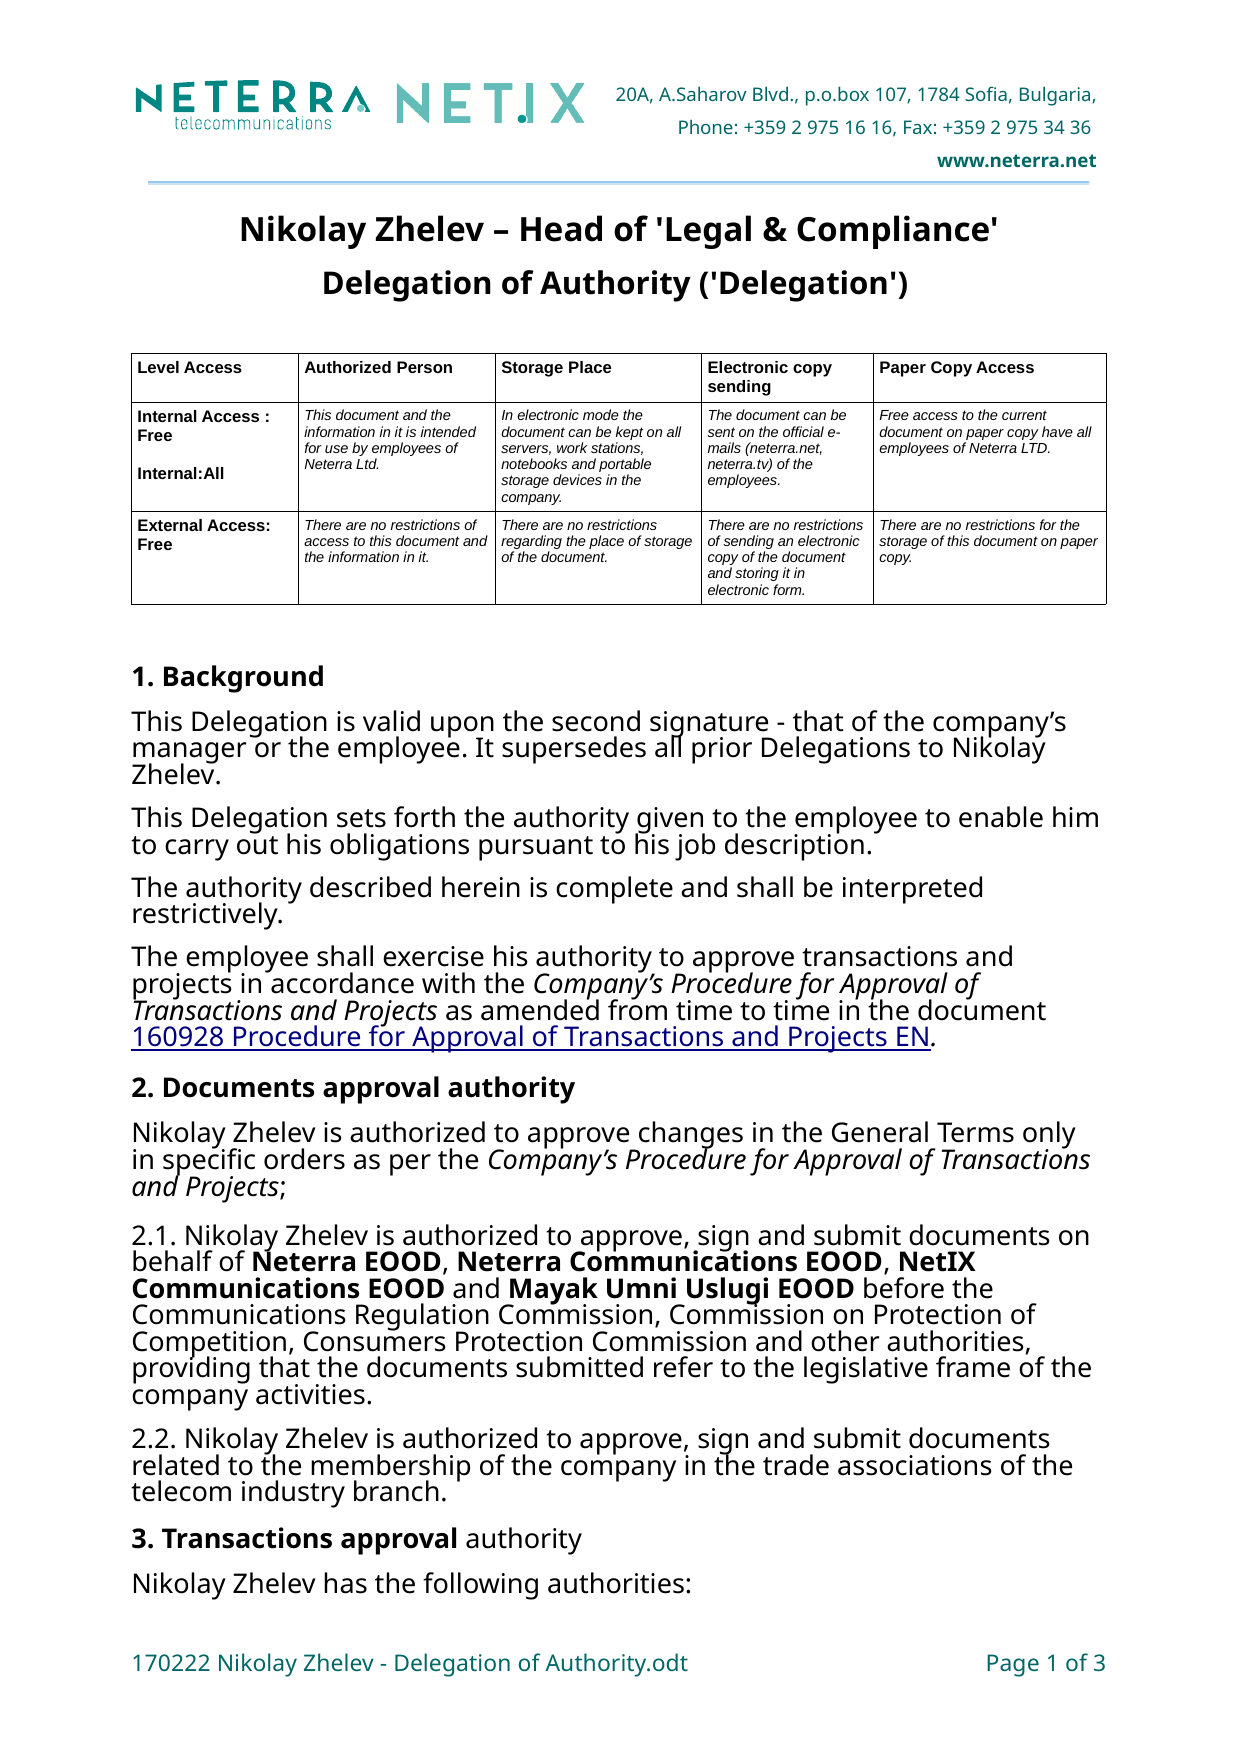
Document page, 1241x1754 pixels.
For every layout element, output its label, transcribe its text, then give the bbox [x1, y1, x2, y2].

table_cell In electronic mode the document can be kept on all servers, work stations, notebooks and portable storage devices in the company. [496, 403, 701, 511]
text This Delegation is valid upon the second signature - that of the company’s manager or the employee. It supersedes all prior Delegations to Nikolay Zhelev. [131, 710, 1106, 790]
table_header Level Access [132, 354, 298, 402]
table_cell External Access: Free [132, 512, 298, 604]
title Delegation of Authority ('Delegation') [131, 273, 703, 299]
picture [148, 181, 1090, 185]
table_header Paper Copy Access [874, 354, 1106, 402]
table_cell Internal Access : Free Internal:All [132, 403, 298, 511]
table_cell Free access to the current document on paper copy have all employees of Neterra LTD. [874, 403, 1106, 511]
text Nikolay Zhelev is authorized to approve changes in the General Terms only in specific orders as per the Company’s Procedure for Approval of Transactions and Projects; [131, 1122, 1106, 1201]
subtitle Documents approval authority [131, 1074, 1106, 1104]
table_cell There are no restrictions of access to this document and the information in it. [299, 512, 495, 604]
table_cell There are no restrictions for the storage of this document on paper copy. [874, 512, 1106, 604]
subtitle Nikolay Zhelev is authorized to approve, sign and submit documents related to the membership of the company in the trade associations of the telecom industry branch. [131, 1427, 1106, 1507]
text The employee shall exercise his authority to approve transactions and projects in accordance with the Company’s Procedure for Approval of Transactions and Projects as amended from time to time in the document 160928 Procedure for Approval of Transactions and Projects EN. [131, 946, 1106, 1052]
subtitle Background [131, 663, 1106, 692]
table_header Electronic copy sending [702, 354, 873, 402]
text Nikolay Zhelev has the following authorities: [131, 1572, 1106, 1598]
table_header Authorized Person [299, 354, 495, 402]
subtitle Transactions approval authority [131, 1525, 1106, 1554]
table_cell There are no restrictions of sending an electronic copy of the document and storing it in electronic form. [702, 512, 873, 604]
table_cell This document and the information in it is intended for use by employees of Neterra Ltd. [299, 403, 495, 511]
text The authority described herein is complete and shall be interpreted restrictively. [131, 876, 1106, 929]
table_header Storage Place [496, 354, 701, 402]
title Delegation of Authority ('Delegation') [703, 273, 902, 299]
table_cell The document can be sent on the official e-mails (neterra.net, neterra.tv) of the employees. [702, 403, 873, 511]
table_cell There are no restrictions regarding the place of storage of the document. [496, 512, 701, 604]
subtitle Nikolay Zhelev – Head of 'Legal & Compliance' [131, 220, 1106, 246]
text This Delegation sets forth the authority given to the employee to enable him to carry out his obligations pursuant to his job description. [131, 806, 1106, 859]
subtitle Nikolay Zhelev is authorized to approve, sign and submit documents on behalf of Neterra EOOD, Neterra Communications EOOD, NetIX Communications EOOD and Mayak Umni Uslugi EOOD before the Communications Regulation Commission, Commission on Protection of Competition, Consumers Protection Commission and other authorities, providing that the documents submitted refer to the legislative frame of the company activities. [131, 1224, 1106, 1410]
title Delegation of Authority ('Delegation') [902, 273, 1106, 299]
